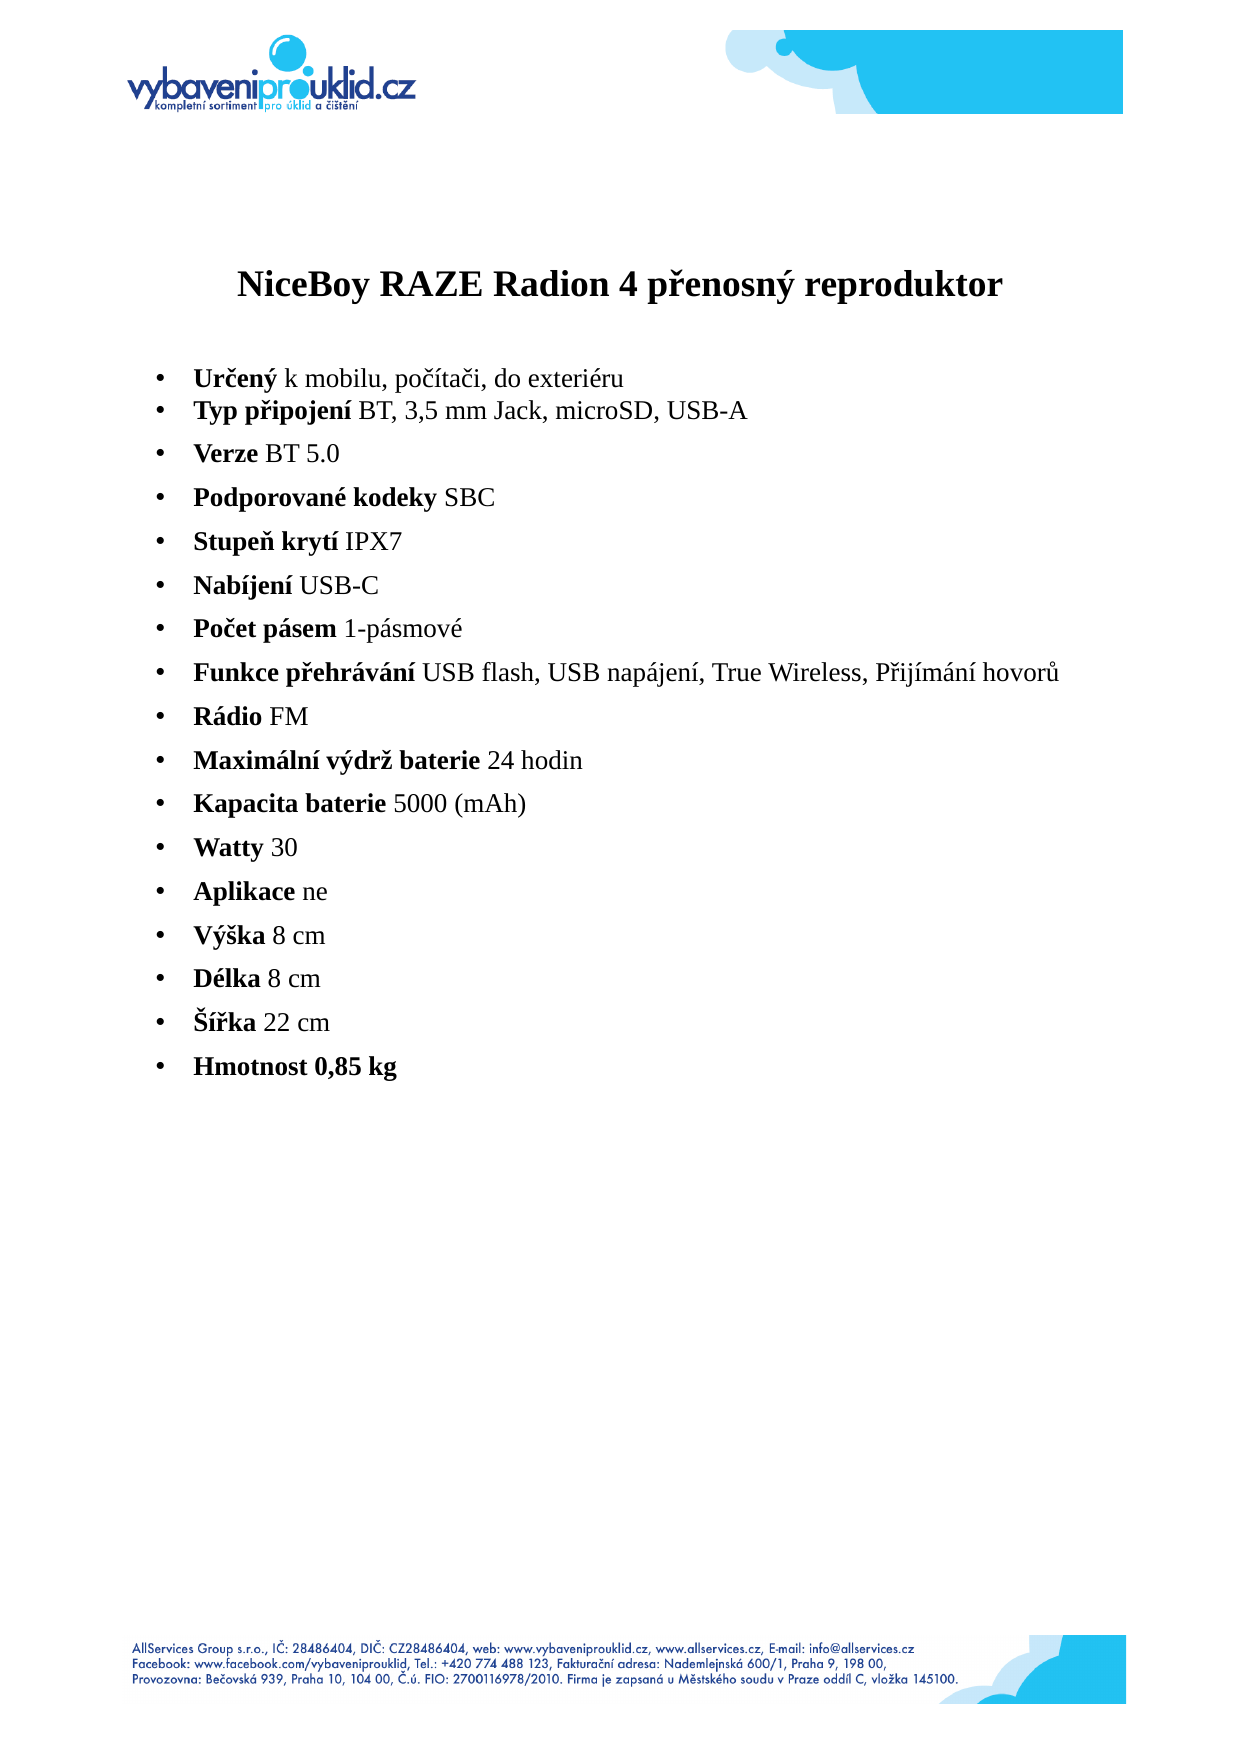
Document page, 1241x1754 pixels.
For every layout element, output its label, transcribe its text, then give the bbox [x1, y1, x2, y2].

list Funkce přehrávání USB flash, USB napájení, True Wireless, Přijímání hovorů [156, 656, 1122, 687]
list Podporované kodeky SBC [156, 481, 1122, 512]
text NiceBoy RAZE Radion 4 přenosný reproduktor [118, 262, 1122, 305]
picture [122, 1635, 1127, 1704]
list Počet pásem 1-pásmové [156, 612, 1122, 644]
list Stupeň krytí IPX7 [156, 525, 1122, 556]
list Výška 8 cm [156, 919, 1122, 950]
list Rádio FM [156, 700, 1122, 731]
list Nabíjení USB-C [156, 569, 1122, 600]
list Určený k mobilu, počítači, do exteriéru [156, 362, 1122, 394]
list Watty 30 [156, 831, 1122, 862]
list Šířka 22 cm [156, 1006, 1122, 1037]
list Délka 8 cm [156, 962, 1122, 994]
picture [119, 28, 1123, 114]
list Kapacita baterie 5000 (mAh) [156, 787, 1122, 819]
list Maximální výdrž baterie 24 hodin [156, 744, 1122, 775]
list Verze BT 5.0 [156, 437, 1122, 469]
list Hmotnost 0,85 kg [156, 1050, 1122, 1081]
list Aplikace ne [156, 875, 1122, 906]
list Typ připojení BT, 3,5 mm Jack, microSD, USB-A [156, 394, 1122, 425]
